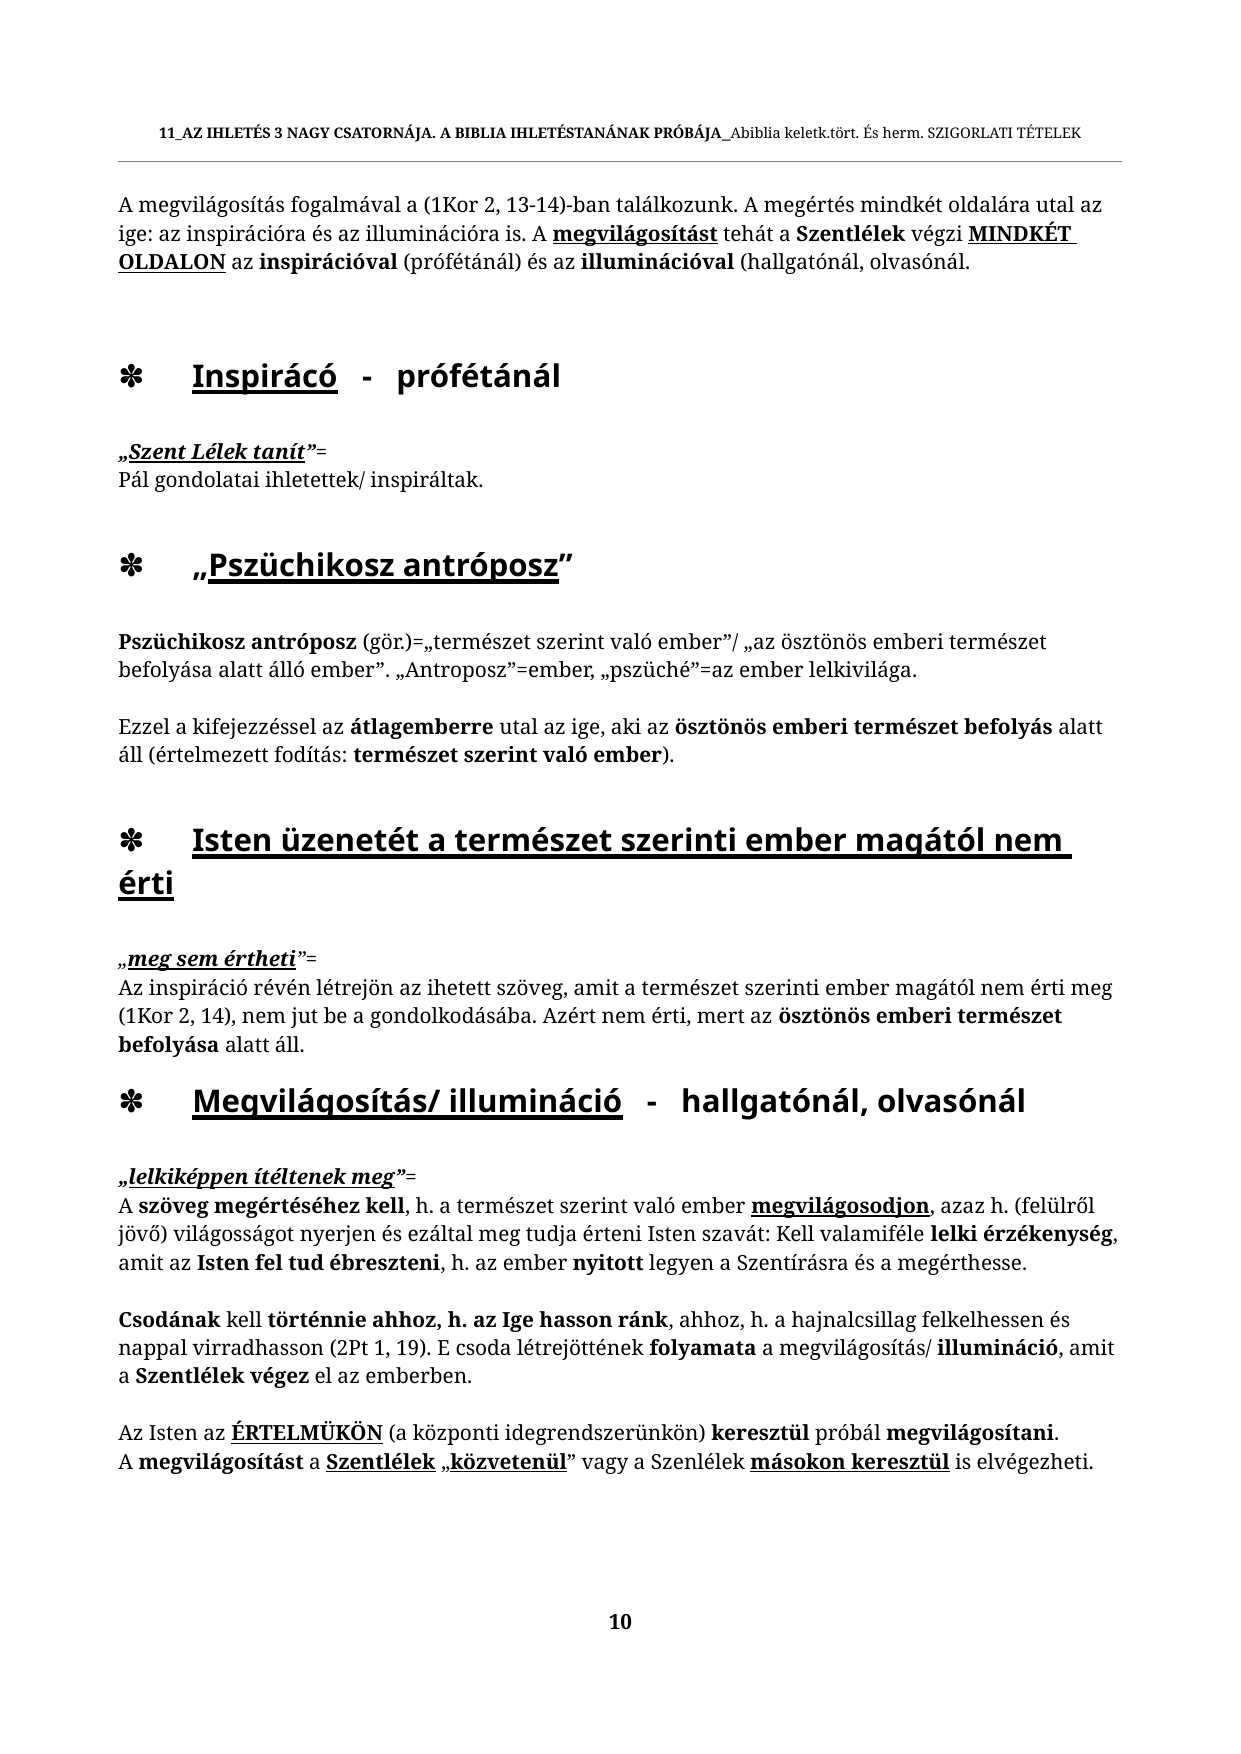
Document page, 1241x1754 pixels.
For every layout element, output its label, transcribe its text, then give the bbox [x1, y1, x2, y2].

text Csodának kell történnie ahhoz, h. az Ige hasson ránk, ahhoz, h. a hajnalcsillag felkelhessen és nappal virradhasson (2Pt 1, 19). E csoda létrejöttének folyamata a megvilágosítás/ illumináció, amit a Szentlélek végez el az emberben. [118, 1305, 1122, 1390]
text Ezzel a kifejezzéssel az átlagemberre utal az ige, aki az ösztönös emberi természet befolyás alatt áll (értelmezett fodítás: természet szerint való ember). [118, 712, 1122, 769]
text A megvilágosítást a Szentlélek „közvetenül” vagy a Szenlélek másokon keresztül is elvégezheti. [118, 1447, 1122, 1475]
list Pál gondolatai ihletettek/ inspiráltak. [118, 466, 1122, 494]
text Pszüchikosz antróposz (gör.)=„természet szerint való ember”/ „az ösztönös emberi természet befolyása alatt álló ember”. „Antroposz”=ember, „pszüché”=az ember lelkivilága. [118, 627, 1122, 684]
text Az inspiráció révén létrejön az ihetett szöveg, amit a természet szerinti ember magától nem érti meg (1Kor 2, 14), nem jut be a gondolkodásába. Azért nem érti, mert az ösztönös emberi természet befolyása alatt áll. [118, 973, 1122, 1058]
text „meg sem értheti”= [118, 944, 1122, 973]
list „Szent Lélek tanít”= [118, 437, 1122, 466]
text A szöveg megértéséhez kell, h. a természet szerint való ember megvilágosodjon, azaz h. (felülről jövő) világosságot nyerjen és ezáltal meg tudja érteni Isten szavát: Kell valamiféle lelki érzékenység, amit az Isten fel tud ébreszteni, h. az ember nyitott legyen a Szentírásra és a megérthesse. [118, 1191, 1122, 1276]
text Az Isten az ÉRTELMÜKÖN (a központi idegrendszerünkön) keresztül próbál megvilágosítani. [118, 1418, 1122, 1447]
subtitle Isten üzenetét a természet szerinti ember magától nem érti [118, 818, 1122, 903]
subtitle „Pszüchikosz antróposz” [118, 543, 1122, 586]
text A megvilágosítás fogalmával a (1Kor 2, 13-14)-ban találkozunk. A megértés mindkét oldalára utal az ige: az inspirációra és az illuminációra is. A megvilágosítást tehát a Szentlélek végzi MINDKÉT OLDALON az inspirációval (prófétánál) és az illuminációval (hallgatónál, olvasónál. [118, 191, 1122, 276]
subtitle Megvilágosítás/ illumináció - hallgatónál, olvasónál [118, 1079, 1122, 1122]
subtitle Inspirácó - prófétánál [118, 353, 1122, 396]
text „lelkiképpen ítéltenek meg”= [118, 1162, 1122, 1191]
